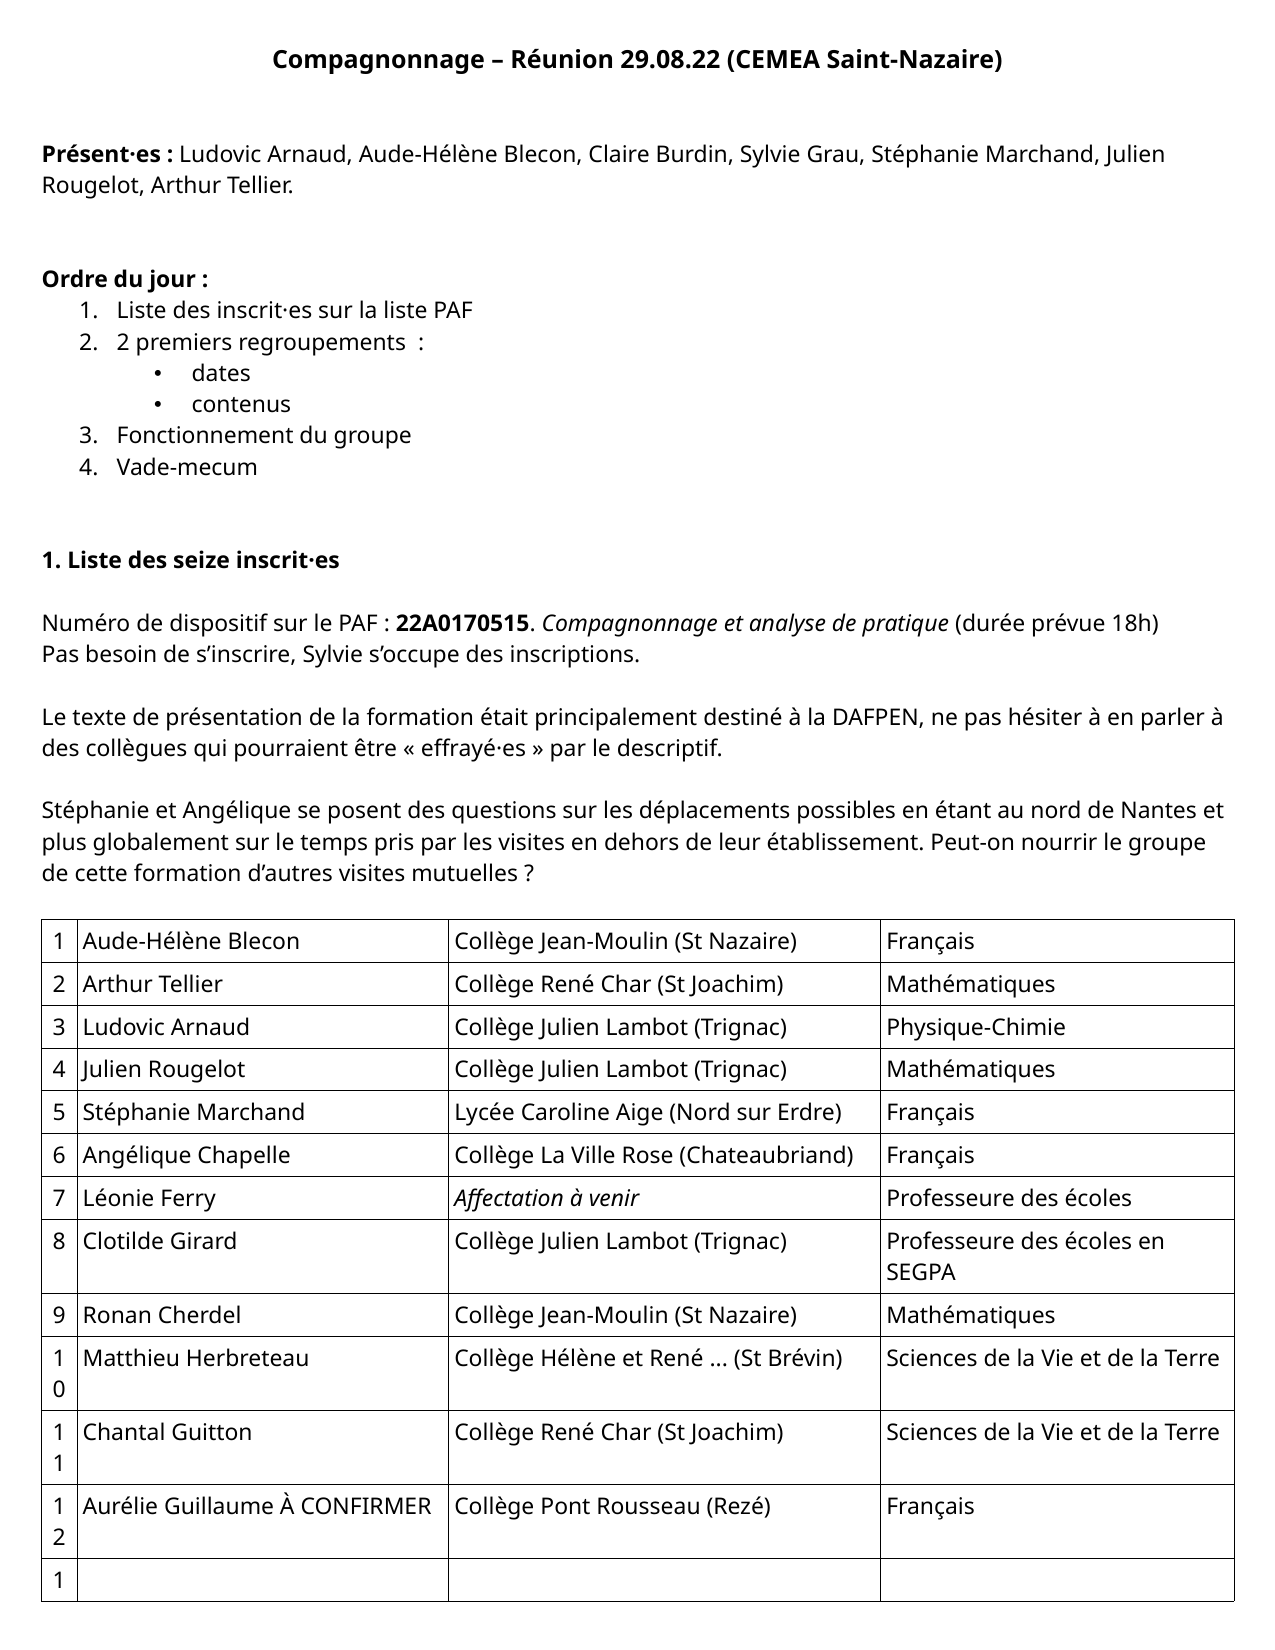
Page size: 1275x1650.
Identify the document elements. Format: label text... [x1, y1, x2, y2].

table_cell 11 [42, 1411, 77, 1484]
list 2 premiers regroupements : [79, 325, 1234, 357]
table_cell Mathématiques [881, 1049, 1234, 1090]
table_cell Collège René Char (St Joachim) [449, 963, 880, 1005]
table_cell 4 [42, 1049, 77, 1090]
table_header Français [881, 920, 1234, 962]
text Présent·es : Ludovic Arnaud, Aude-Hélène Blecon, Claire Burdin, Sylvie Grau, Stéphanie Marchand, Julien Rougelot, Arthur Tellier. [41, 138, 1234, 200]
list Vade-mecum [79, 450, 1234, 482]
table_cell [881, 1559, 1234, 1601]
table_cell [449, 1559, 880, 1601]
text Ordre du jour : [41, 263, 1234, 294]
table_cell Chantal Guitton [78, 1411, 448, 1484]
table_cell Collège Julien Lambot (Trignac) [449, 1006, 880, 1048]
text Pas besoin de s’inscrire, Sylvie s’occupe des inscriptions. [41, 638, 1234, 669]
table_cell Lycée Caroline Aige (Nord sur Erdre) [449, 1091, 880, 1133]
table_cell Arthur Tellier [78, 963, 448, 1005]
table_cell 12 [42, 1485, 77, 1558]
table_cell Mathématiques [881, 1294, 1234, 1336]
table_cell Collège Hélène et René ... (St Brévin) [449, 1337, 880, 1410]
table_cell Léonie Ferry [78, 1177, 448, 1219]
table_cell 6 [42, 1134, 77, 1176]
table_header Aude-Hélène Blecon [78, 920, 448, 962]
table_cell Julien Rougelot [78, 1049, 448, 1090]
list Liste des inscrit·es sur la liste PAF [79, 294, 1234, 325]
text 1. Liste des seize inscrit·es [41, 544, 1234, 575]
table_cell [78, 1559, 448, 1601]
list Fonctionnement du groupe [79, 419, 1234, 450]
table_cell Ludovic Arnaud [78, 1006, 448, 1048]
table_header 1 [42, 920, 77, 962]
list dates [154, 357, 1234, 388]
table_cell Mathématiques [881, 963, 1234, 1005]
table_cell 3 [42, 1006, 77, 1048]
table_cell Aurélie Guillaume À CONFIRMER [78, 1485, 448, 1558]
text Numéro de dispositif sur le PAF : 22A0170515. Compagnonnage et analyse de pratique (durée prévue 18h) [41, 607, 1234, 638]
table_cell 7 [42, 1177, 77, 1219]
table_cell Collège Julien Lambot (Trignac) [449, 1049, 880, 1090]
text Le texte de présentation de la formation était principalement destiné à la DAFPEN, ne pas hésiter à en parler à des collègues qui pourraient être « effrayé·es » par le descriptif. [41, 700, 1234, 763]
table_cell 1 [42, 1559, 77, 1601]
table_cell Professeure des écoles en SEGPA [881, 1220, 1234, 1293]
text Stéphanie et Angélique se posent des questions sur les déplacements possibles en étant au nord de Nantes et plus globalement sur le temps pris par les visites en dehors de leur établissement. Peut-on nourrir le groupe de cette formation d’autres visites mutuelles ? [41, 794, 1234, 888]
table_cell 9 [42, 1294, 77, 1336]
table_cell 5 [42, 1091, 77, 1133]
table_cell Angélique Chapelle [78, 1134, 448, 1176]
table_cell Professeure des écoles [881, 1177, 1234, 1219]
table_cell Collège Julien Lambot (Trignac) [449, 1220, 880, 1293]
table_cell Ronan Cherdel [78, 1294, 448, 1336]
table_cell Français [881, 1134, 1234, 1176]
list contenus [154, 388, 1234, 419]
text Compagnonnage – Réunion 29.08.22 (CEMEA Saint-Nazaire) [41, 41, 1234, 75]
table_cell Collège Jean-Moulin (St Nazaire) [449, 1294, 880, 1336]
table_cell Sciences de la Vie et de la Terre [881, 1411, 1234, 1484]
table_cell 8 [42, 1220, 77, 1293]
table_header Collège Jean-Moulin (St Nazaire) [449, 920, 880, 962]
table_cell Français [881, 1485, 1234, 1558]
table_cell 10 [42, 1337, 77, 1410]
table_cell Matthieu Herbreteau [78, 1337, 448, 1410]
table_cell Affectation à venir [449, 1177, 880, 1219]
table_cell Stéphanie Marchand [78, 1091, 448, 1133]
table_cell Collège La Ville Rose (Chateaubriand) [449, 1134, 880, 1176]
table_cell Collège Pont Rousseau (Rezé) [449, 1485, 880, 1558]
table_cell Physique-Chimie [881, 1006, 1234, 1048]
table_cell Clotilde Girard [78, 1220, 448, 1293]
table_cell Collège René Char (St Joachim) [449, 1411, 880, 1484]
table_cell 2 [42, 963, 77, 1005]
table_cell Français [881, 1091, 1234, 1133]
table_cell Sciences de la Vie et de la Terre [881, 1337, 1234, 1410]
